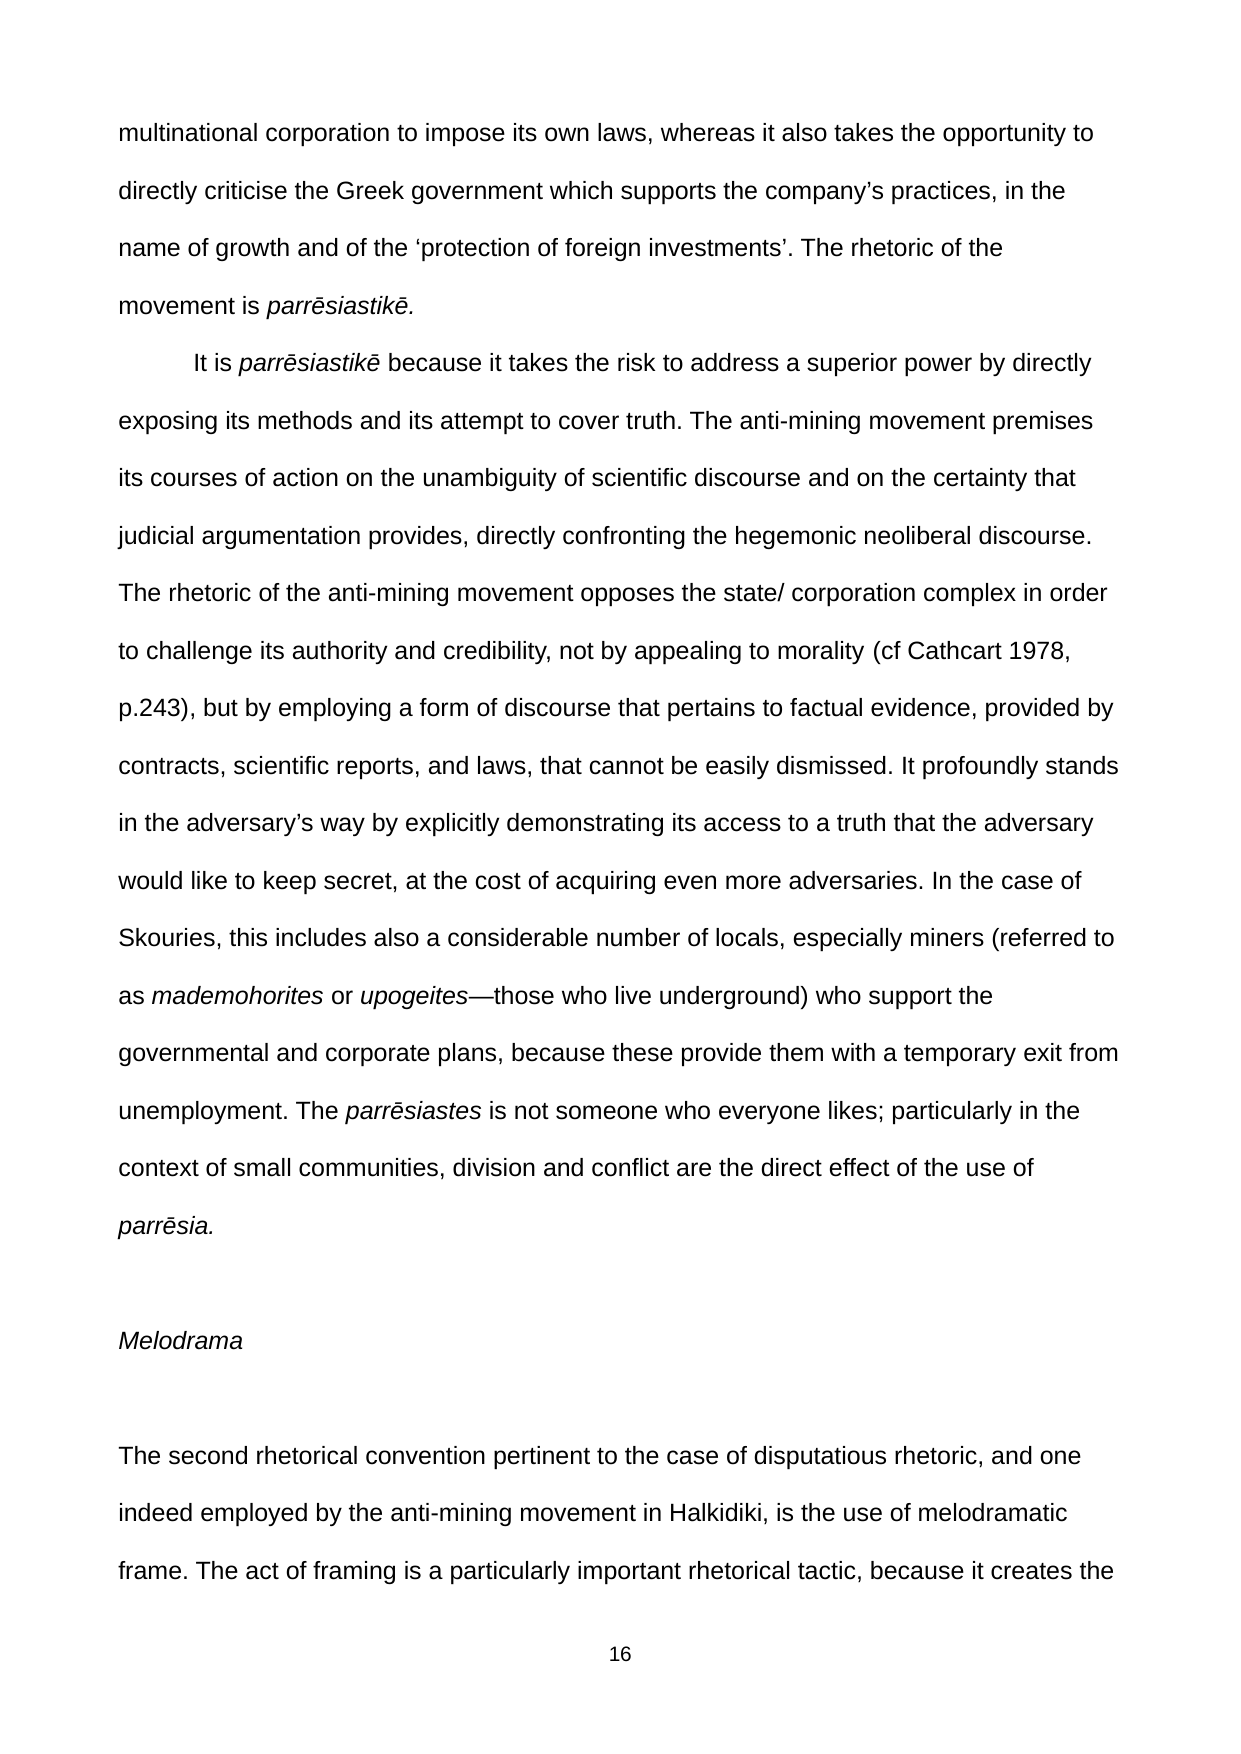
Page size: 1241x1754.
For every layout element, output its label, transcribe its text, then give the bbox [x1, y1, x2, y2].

text Melodrama [243, 1326, 1122, 1354]
text multinational corporation to impose its own laws, whereas it also takes the opportunity to directly criticise the Greek government which supports the company’s practices, in the name of growth and of the ‘protection of foreign investments’. The rhetoric of the movement is parrēsiastikē. [118, 118, 1122, 319]
text The second rhetorical convention pertinent to the case of disputatious rhetoric, and one indeed employed by the anti-mining movement in Halkidiki, is the use of melodramatic frame. The act of framing is a particularly important rhetorical tactic, because it creates the [118, 1441, 1122, 1584]
text It is parrēsiastikē because it takes the risk to address a superior power by directly exposing its methods and its attempt to cover truth. The anti-mining movement premises its courses of action on the unambiguity of scientific discourse and on the certainty that judicial argumentation provides, directly confronting the hegemonic neoliberal discourse. The rhetoric of the anti-mining movement opposes the state/ corporation complex in order to challenge its authority and credibility, not by appealing to morality (cf Cathcart 1978, p.243)⁠, but by employing a form of discourse that pertains to factual evidence, provided by contracts, scientific reports, and laws, that cannot be easily dismissed. It profoundly stands in the adversary’s way by explicitly demonstrating its access to a truth that the adversary would like to keep secret, at the cost of acquiring even more adversaries. In the case of Skouries, this includes also a considerable number of locals, especially miners (referred to as mademohorites or upogeites—those who live underground) who support the governmental and corporate plans, because these provide them with a temporary exit from unemployment. The parrēsiastes is not someone who everyone likes; particularly in the context of small communities, division and conflict are the direct effect of the use of parrēsia. [118, 348, 1122, 693]
text It is parrēsiastikē because it takes the risk to address a superior power by directly exposing its methods and its attempt to cover truth. The anti-mining movement premises its courses of action on the unambiguity of scientific discourse and on the certainty that judicial argumentation provides, directly confronting the hegemonic neoliberal discourse. The rhetoric of the anti-mining movement opposes the state/ corporation complex in order to challenge its authority and credibility, not by appealing to morality (cf Cathcart 1978, p.243)⁠, but by employing a form of discourse that pertains to factual evidence, provided by contracts, scientific reports, and laws, that cannot be easily dismissed. It profoundly stands in the adversary’s way by explicitly demonstrating its access to a truth that the adversary would like to keep secret, at the cost of acquiring even more adversaries. In the case of Skouries, this includes also a considerable number of locals, especially miners (referred to as mademohorites or upogeites—those who live underground) who support the governmental and corporate plans, because these provide them with a temporary exit from unemployment. The parrēsiastes is not someone who everyone likes; particularly in the context of small communities, division and conflict are the direct effect of the use of parrēsia. [118, 722, 1122, 1239]
